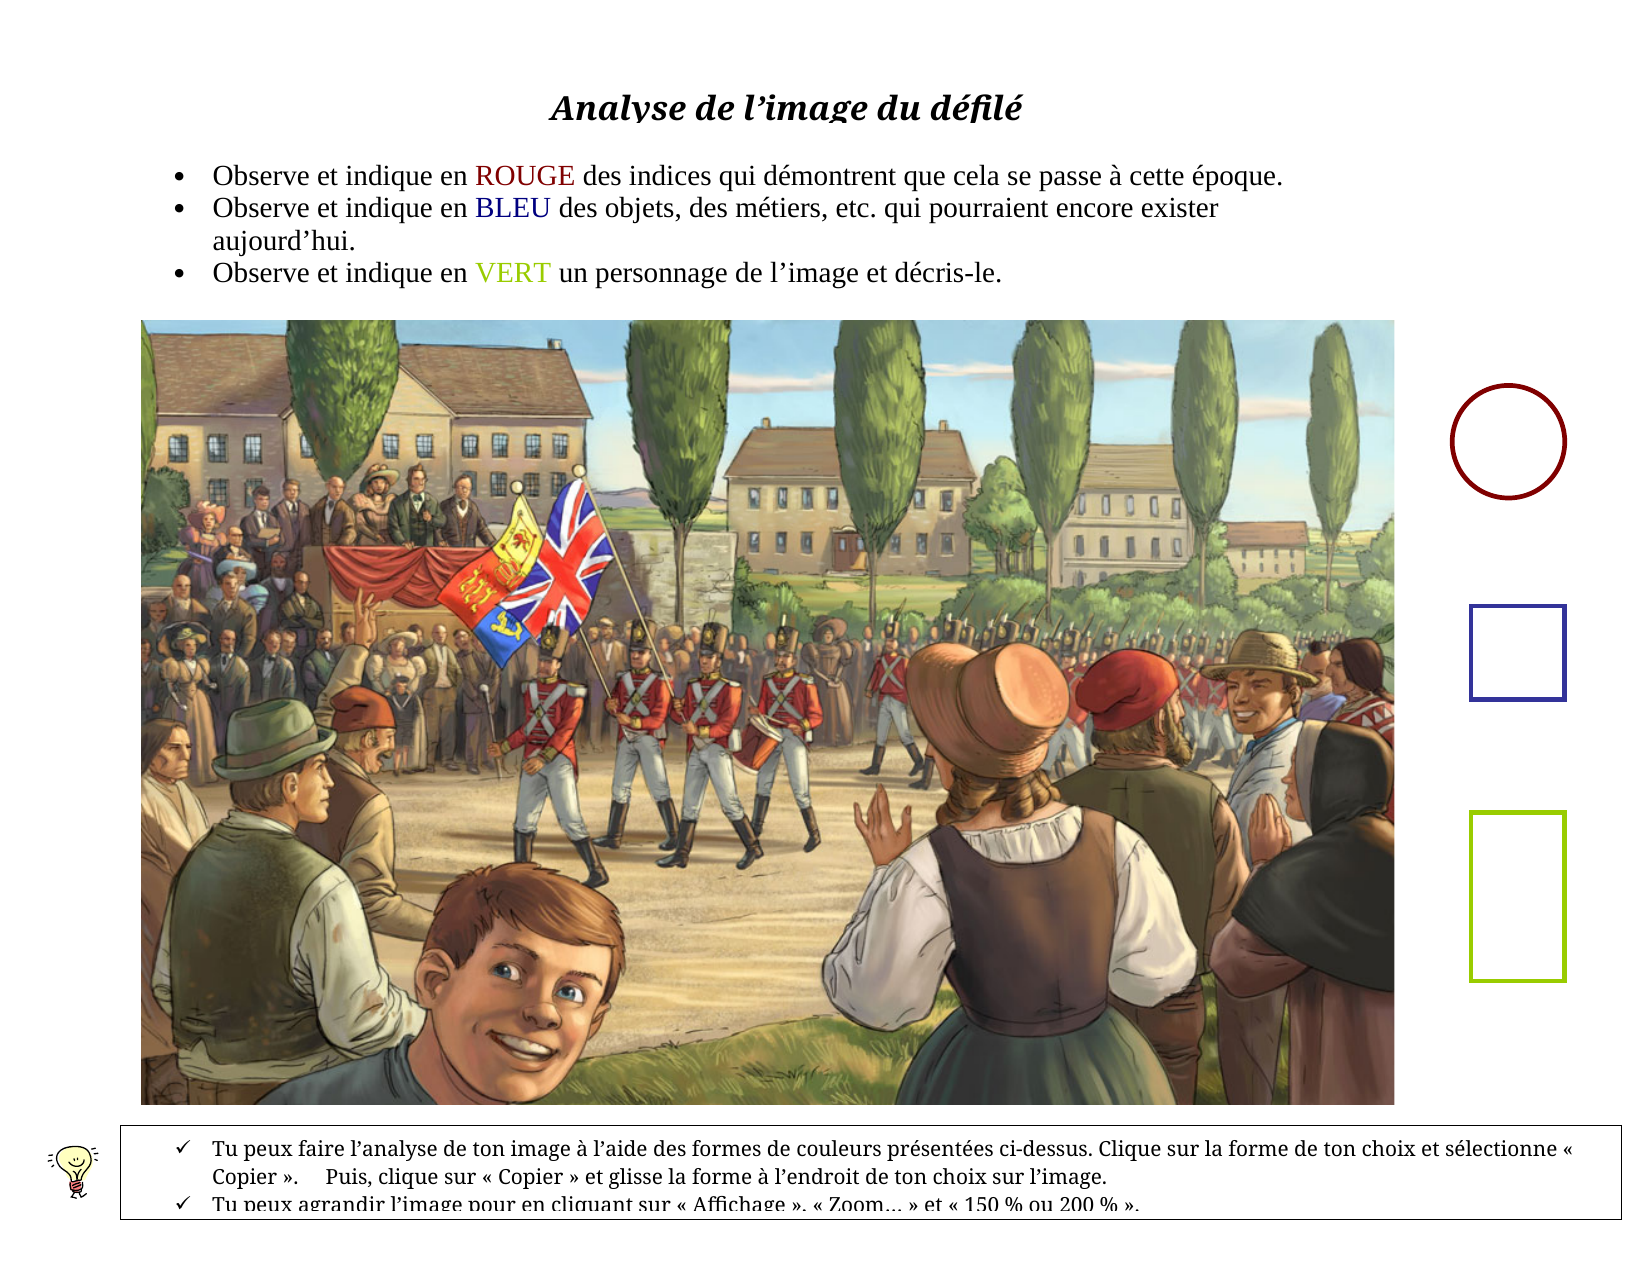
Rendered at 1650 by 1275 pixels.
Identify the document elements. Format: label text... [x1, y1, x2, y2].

list Observe et indique en VERT un personnage de l’image et décris-le. [175, 256, 1361, 289]
list Tu peux faire l’analyse de ton image à l’aide des formes de couleurs présentées ci-dessus. Clique sur la forme de ton choix et sélectionne « Copier ». Puis, clique sur « Copier » et glisse la forme à l’endroit de ton choix sur l’image. [174, 1134, 1605, 1191]
list Observe et indique en BLEU des objets, des métiers, etc. qui pourraient encore exister aujourd’hui. [175, 192, 1361, 256]
text ­ [148, 148, 1502, 184]
list Observe et indique en ROUGE des indices qui démontrent que cela se passe à cette époque. [175, 159, 1361, 192]
picture [141, 320, 1395, 1105]
list Tu peux agrandir l’image pour en cliquant sur « Affichage », « Zoom… » et « 150 % ou 200 % ». [174, 1191, 1605, 1211]
text Analyse de l’image du défilé [550, 84, 1042, 123]
